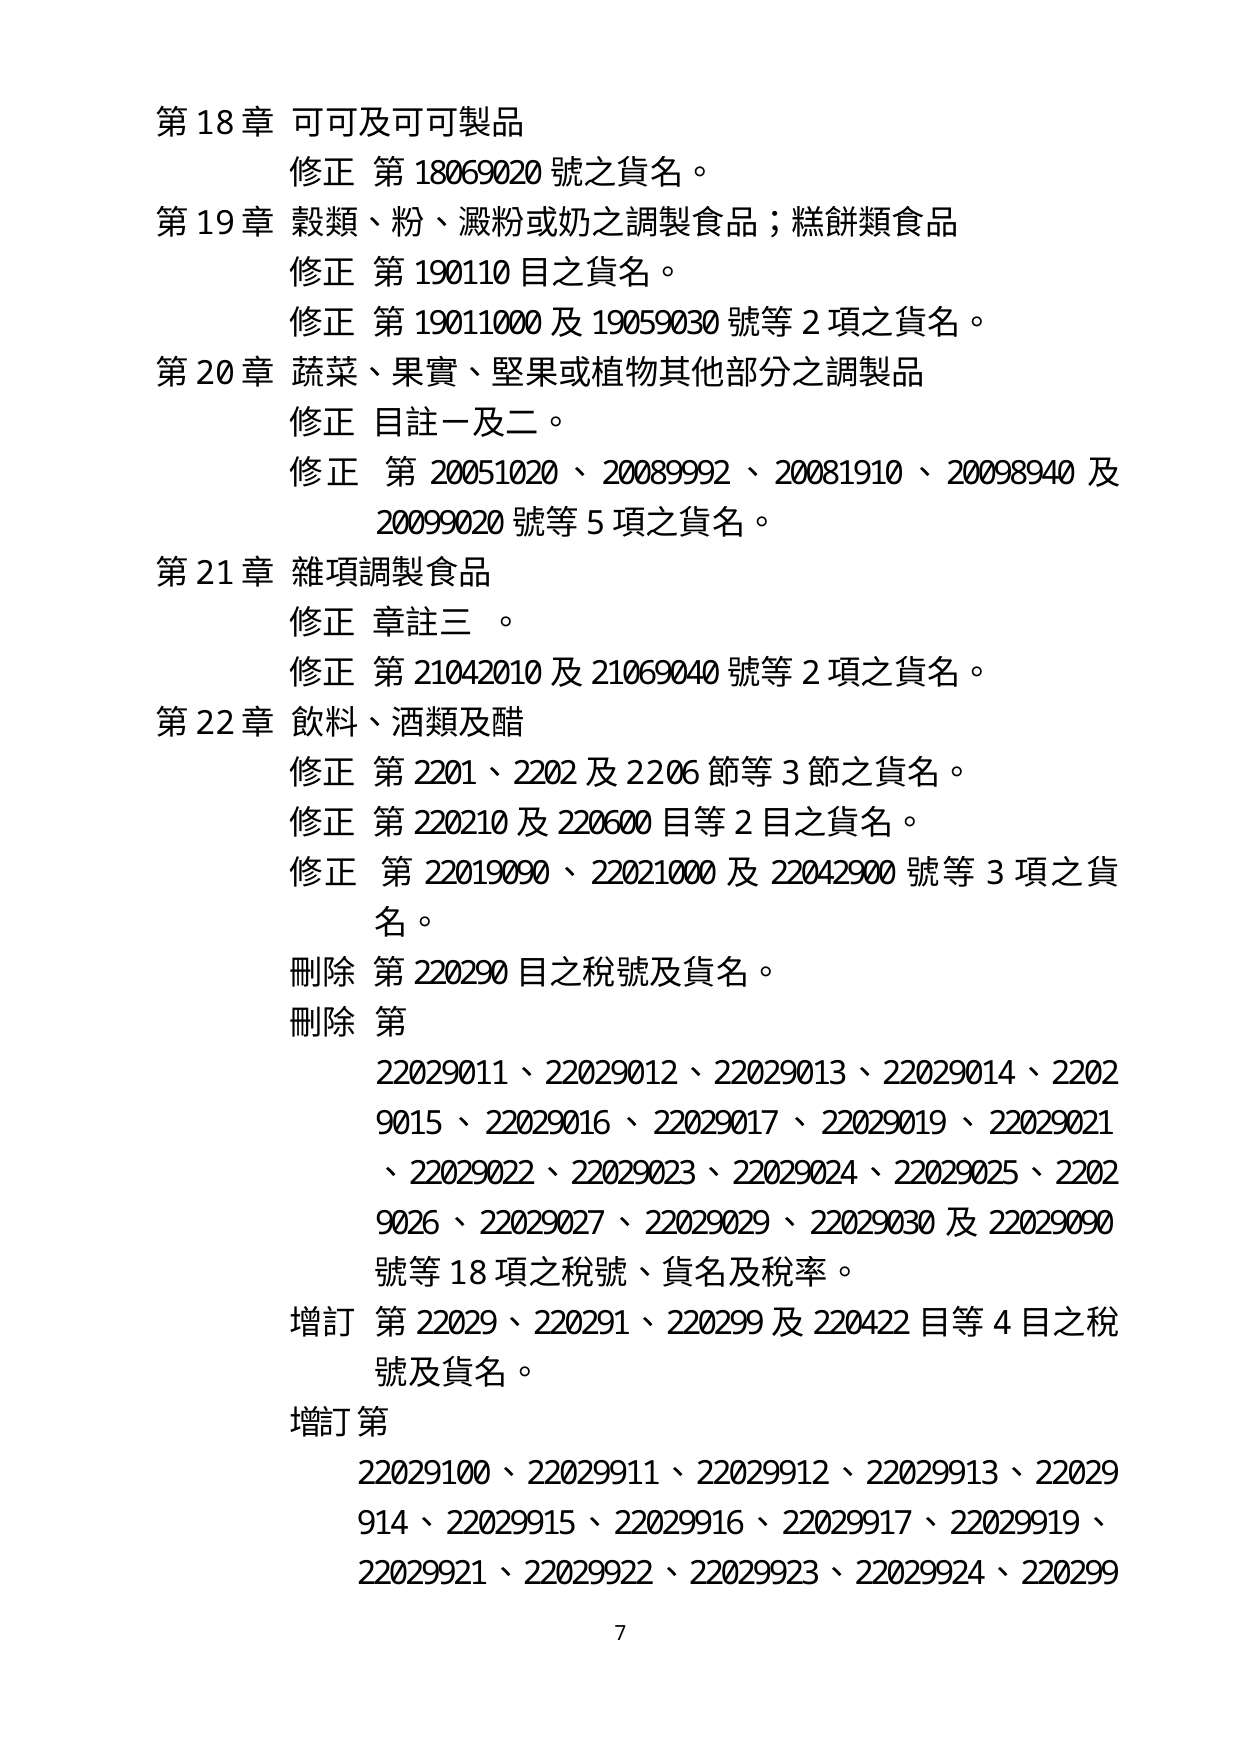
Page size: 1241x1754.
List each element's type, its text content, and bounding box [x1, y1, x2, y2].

text 修正 第20051020、20089992、20081910、20098940及20099020號等5項之貨名。 [289, 444, 1120, 544]
text 修正 目註ㄧ及二。 [289, 394, 1120, 444]
text 修正 第22019090、22021000及22042900號等3項之貨名。 [289, 844, 1120, 944]
text 刪除 第220290目之稅號及貨名。 [289, 944, 1120, 994]
text 修正 第190110目之貨名。 [289, 244, 1120, 294]
text 刪除 第22029011、22029012、22029013、22029014、22029015、22029016、22029017、22029019、22029021、22029022、22029023、22029024、22029025、22029026、22029027、22029029、22029030及22029090號等18項之稅號、貨名及稅率。 [289, 994, 1120, 1294]
text 增訂 第22029、220291、220299及220422目等4目之稅號及貨名。 [289, 1294, 1120, 1394]
text 第19章 穀類、粉、澱粉或奶之調製食品；糕餅類食品 [155, 194, 1120, 244]
text 修正 第18069020號之貨名。 [289, 144, 1120, 194]
text 增訂 第22029100、22029911、22029912、22029913、22029914、22029915、22029916、22029917、22029919、22029921、22029922、22029923、22029924、220299 [289, 1394, 1120, 1594]
text 修正 第220210及220600目等2目之貨名。 [289, 794, 1120, 844]
text 第21章 雜項調製食品 [155, 544, 1120, 594]
text 第18章 可可及可可製品 [155, 94, 1120, 144]
text 修正 章註三 。 [289, 594, 1120, 644]
text 第22章 飲料、酒類及醋 [155, 694, 1120, 744]
text 第20章 蔬菜、果實、堅果或植物其他部分之調製品 [155, 344, 1120, 394]
text 修正 第19011000及19059030號等2項之貨名。 [289, 294, 1120, 344]
text 修正 第21042010及21069040號等2項之貨名。 [289, 644, 1120, 694]
text 修正 第2201、2202及2206節等3節之貨名。 [289, 744, 1120, 794]
